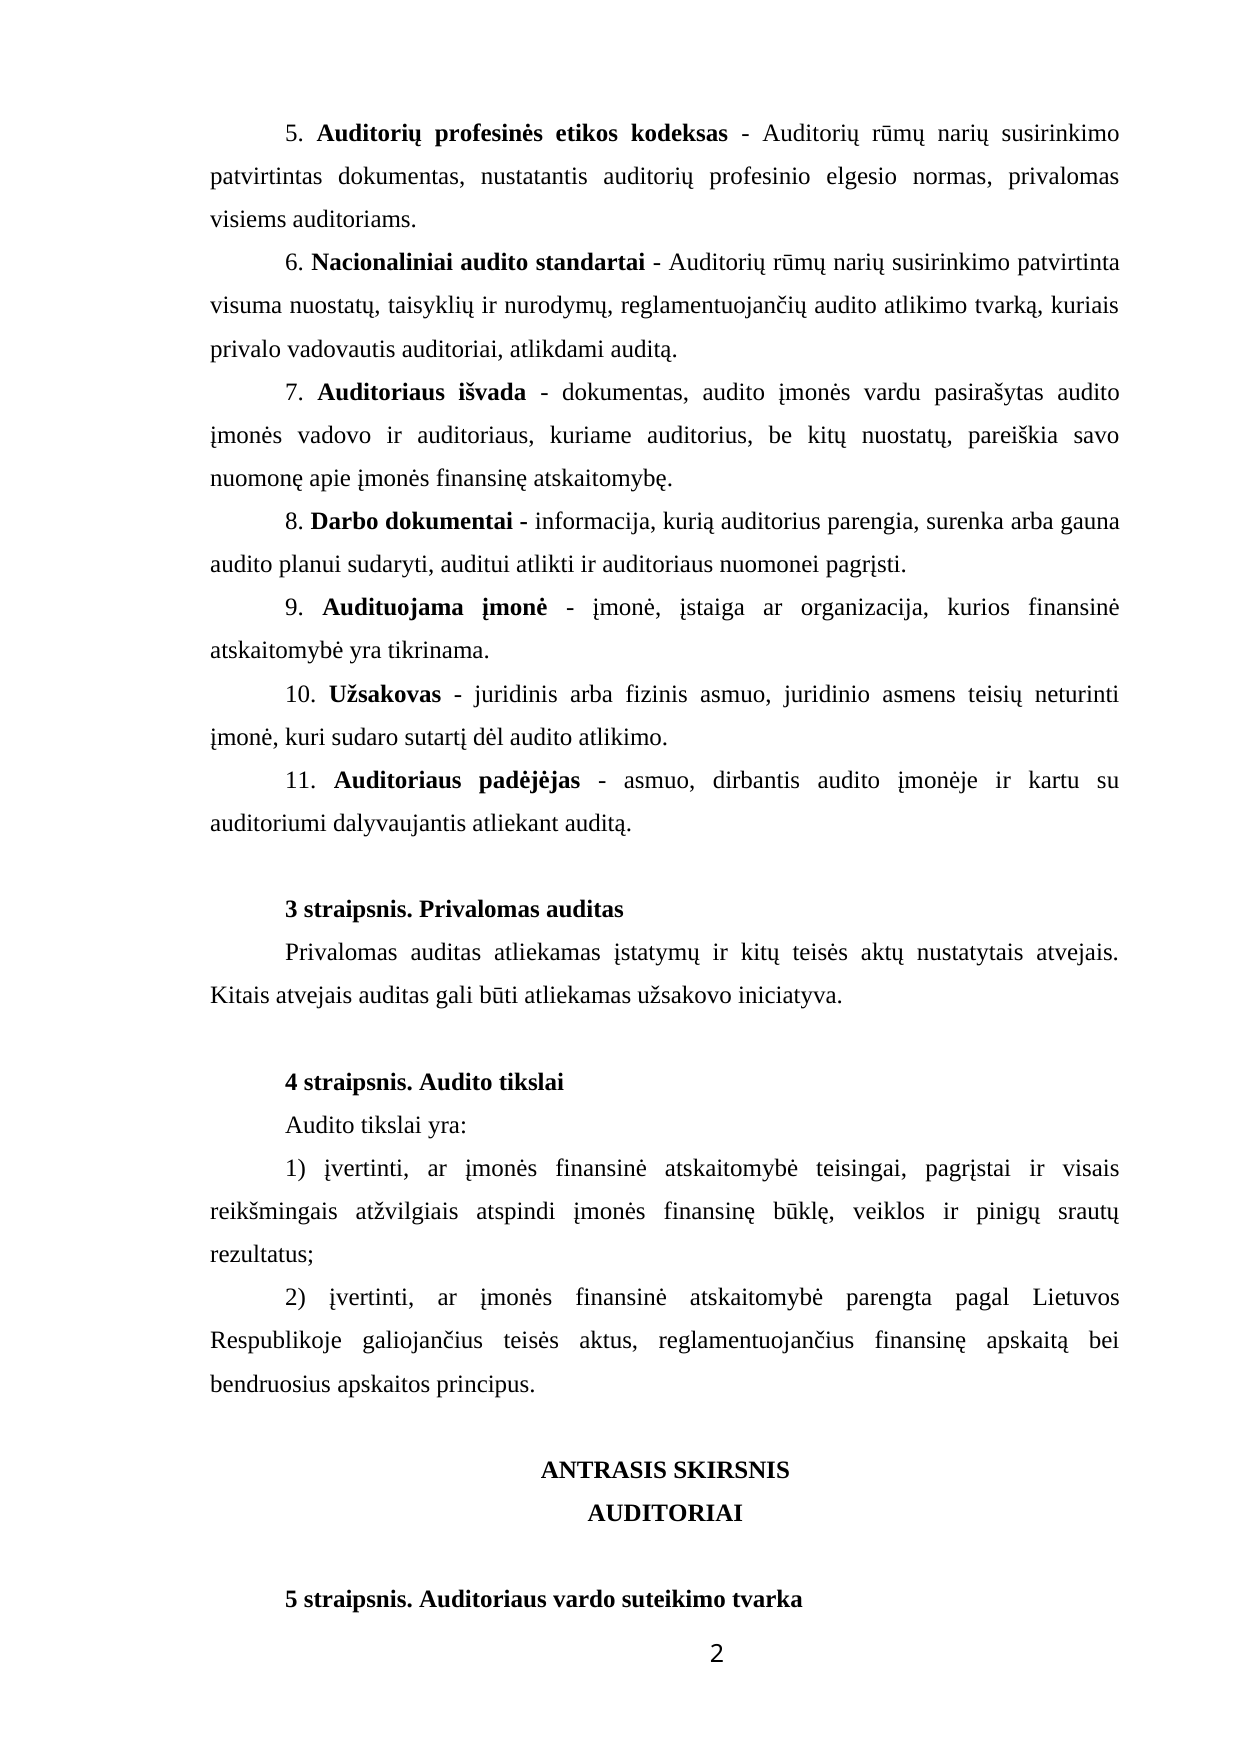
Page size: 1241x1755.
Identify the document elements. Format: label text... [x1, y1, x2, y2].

text 9. Audituojama įmonė - įmonė, įstaiga ar organizacija, kurios finansinė atskaitomybė yra tikrinama. [210, 592, 1120, 664]
text 5. Auditorių profesinės etikos kodeksas - Auditorių rūmų narių susirinkimo patvirtintas dokumentas, nustatantis auditorių profesinio elgesio normas, privalomas visiems auditoriams. [210, 118, 1120, 233]
text 5 straipsnis. Auditoriaus vardo suteikimo tvarka [210, 1584, 1120, 1613]
text 1) įvertinti, ar įmonės finansinė atskaitomybė teisingai, pagrįstai ir visais reikšmingais atžvilgiais atspindi įmonės finansinę būklę, veiklos ir pinigų srautų rezultatus; [210, 1153, 1120, 1268]
text ANTRASIS SKIRSNIS [210, 1455, 1120, 1484]
text 8. Darbo dokumentai - informacija, kurią auditorius parengia, surenka arba gauna audito planui sudaryti, auditui atlikti ir auditoriaus nuomonei pagrįsti. [210, 506, 1120, 578]
text Privalomas auditas atliekamas įstatymų ir kitų teisės aktų nustatytais atvejais. Kitais atvejais auditas gali būti atliekamas užsakovo iniciatyva. [210, 937, 1120, 1009]
text 10. Užsakovas - juridinis arba fizinis asmuo, juridinio asmens teisių neturinti įmonė, kuri sudaro sutartį dėl audito atlikimo. [210, 679, 1120, 751]
text 2) įvertinti, ar įmonės finansinė atskaitomybė parengta pagal Lietuvos Respublikoje galiojančius teisės aktus, reglamentuojančius finansinę apskaitą bei bendruosius apskaitos principus. [210, 1282, 1120, 1397]
text 4 straipsnis. Audito tikslai [210, 1067, 1120, 1096]
text 6. Nacionaliniai audito standartai - Auditorių rūmų narių susirinkimo patvirtinta visuma nuostatų, taisyklių ir nurodymų, reglamentuojančių audito atlikimo tvarką, kuriais privalo vadovautis auditoriai, atlikdami auditą. [210, 247, 1120, 362]
text Audito tikslai yra: [210, 1110, 1120, 1139]
text 7. Auditoriaus išvada - dokumentas, audito įmonės vardu pasirašytas audito įmonės vadovo ir auditoriaus, kuriame auditorius, be kitų nuostatų, pareiškia savo nuomonę apie įmonės finansinę atskaitomybę. [210, 377, 1120, 492]
text 11. Auditoriaus padėjėjas - asmuo, dirbantis audito įmonėje ir kartu su auditoriumi dalyvaujantis atliekant auditą. [210, 765, 1120, 837]
text AUDITORIAI [210, 1498, 1120, 1527]
text 3 straipsnis. Privalomas auditas [210, 894, 1120, 923]
